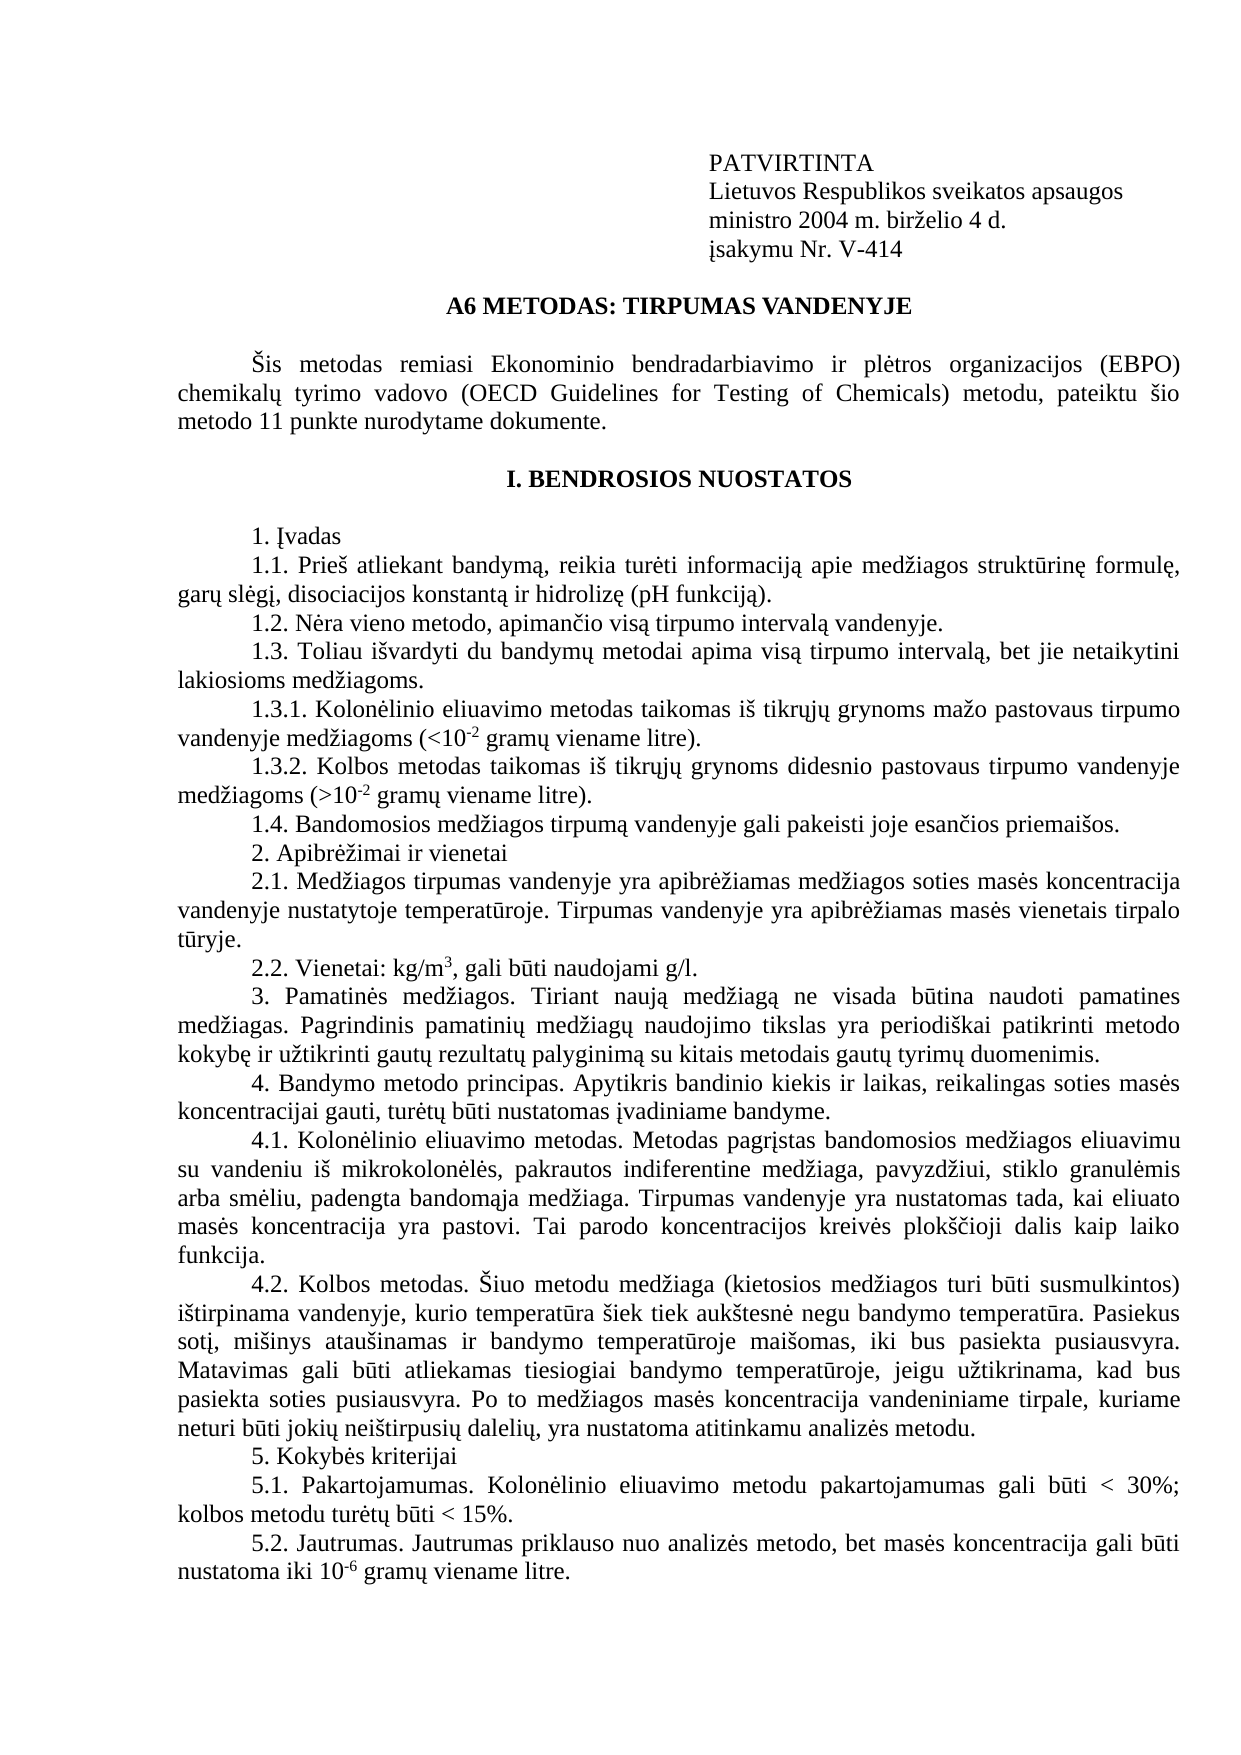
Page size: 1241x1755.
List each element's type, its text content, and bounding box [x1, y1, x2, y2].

text 1.1. Prieš atliekant bandymą, reikia turėti informaciją apie medžiagos struktūrinę formulę, garų slėgį, disociacijos konstantą ir hidrolizę (pH funkciją). [177, 550, 1181, 608]
text Šis metodas remiasi Ekonominio bendradarbiavimo ir plėtros organizacijos (EBPO) chemikalų tyrimo vadovo (OECD Guidelines for Testing of Chemicals) metodu, pateiktu šio metodo 11 punkte nurodytame dokumente. [177, 349, 1181, 435]
text 1.3.2. Kolbos metodas taikomas iš tikrųjų grynoms didesnio pastovaus tirpumo vandenyje medžiagoms (>10-2 gramų viename litre). [177, 751, 1181, 809]
text 4. Bandymo metodo principas. Apytikris bandinio kiekis ir laikas, reikalingas soties masės koncentracijai gauti, turėtų būti nustatomas įvadiniame bandyme. [177, 1068, 1181, 1125]
text 5.2. Jautrumas. Jautrumas priklauso nuo analizės metodo, bet masės koncentracija gali būti nustatoma iki 10-6 gramų viename litre. [177, 1528, 1181, 1585]
text 4.2. Kolbos metodas. Šiuo metodu medžiaga (kietosios medžiagos turi būti susmulkintos) ištirpinama vandenyje, kurio temperatūra šiek tiek aukštesnė negu bandymo temperatūra. Pasiekus sotį, mišinys ataušinamas ir bandymo temperatūroje maišomas, iki bus pasiekta pusiausvyra. Matavimas gali būti atliekamas tiesiogiai bandymo temperatūroje, jeigu užtikrinama, kad bus pasiekta soties pusiausvyra. Po to medžiagos masės koncentracija vandeniniame tirpale, kuriame neturi būti jokių neištirpusių dalelių, yra nustatoma atitinkamu analizės metodu. [177, 1269, 1181, 1441]
text I. BENDROSIOS NUOSTATOS [177, 464, 1181, 493]
text 2.2. Vienetai: kg/m3, gali būti naudojami g/l. [177, 953, 1181, 981]
text Lietuvos Respublikos sveikatos apsaugos [177, 176, 1181, 205]
text 1.3. Toliau išvardyti du bandymų metodai apima visą tirpumo intervalą, bet jie netaikytini lakiosioms medžiagoms. [177, 636, 1181, 694]
text 3. Pamatinės medžiagos. Tiriant naują medžiagą ne visada būtina naudoti pamatines medžiagas. Pagrindinis pamatinių medžiagų naudojimo tikslas yra periodiškai patikrinti metodo kokybę ir užtikrinti gautų rezultatų palyginimą su kitais metodais gautų tyrimų duomenimis. [177, 981, 1181, 1068]
text ministro 2004 m. birželio 4 d. [177, 205, 1181, 234]
text 2. Apibrėžimai ir vienetai [177, 838, 1181, 866]
text 5.1. Pakartojamumas. Kolonėlinio eliuavimo metodu pakartojamumas gali būti < 30%; kolbos metodu turėtų būti < 15%. [177, 1470, 1181, 1528]
text PATVIRTINTA [177, 148, 1181, 176]
text 2.1. Medžiagos tirpumas vandenyje yra apibrėžiamas medžiagos soties masės koncentracija vandenyje nustatytoje temperatūroje. Tirpumas vandenyje yra apibrėžiamas masės vienetais tirpalo tūryje. [177, 866, 1181, 953]
text 1.4. Bandomosios medžiagos tirpumą vandenyje gali pakeisti joje esančios priemaišos. [177, 809, 1181, 838]
text 1.3.1. Kolonėlinio eliuavimo metodas taikomas iš tikrųjų grynoms mažo pastovaus tirpumo vandenyje medžiagoms (<10-2 gramų viename litre). [177, 694, 1181, 751]
text 5. Kokybės kriterijai [177, 1441, 1181, 1470]
text 1.2. Nėra vieno metodo, apimančio visą tirpumo intervalą vandenyje. [177, 608, 1181, 636]
text 1. Įvadas [177, 521, 1181, 550]
text A6 METODAS: TIRPUMAS VANDENYJE [177, 291, 1181, 320]
text 4.1. Kolonėlinio eliuavimo metodas. Metodas pagrįstas bandomosios medžiagos eliuavimu su vandeniu iš mikrokolonėlės, pakrautos indiferentine medžiaga, pavyzdžiui, stiklo granulėmis arba smėliu, padengta bandomąja medžiaga. Tirpumas vandenyje yra nustatomas tada, kai eliuato masės koncentracija yra pastovi. Tai parodo koncentracijos kreivės plokščioji dalis kaip laiko funkcija. [177, 1125, 1181, 1269]
text įsakymu Nr. V-414 [177, 234, 1181, 263]
